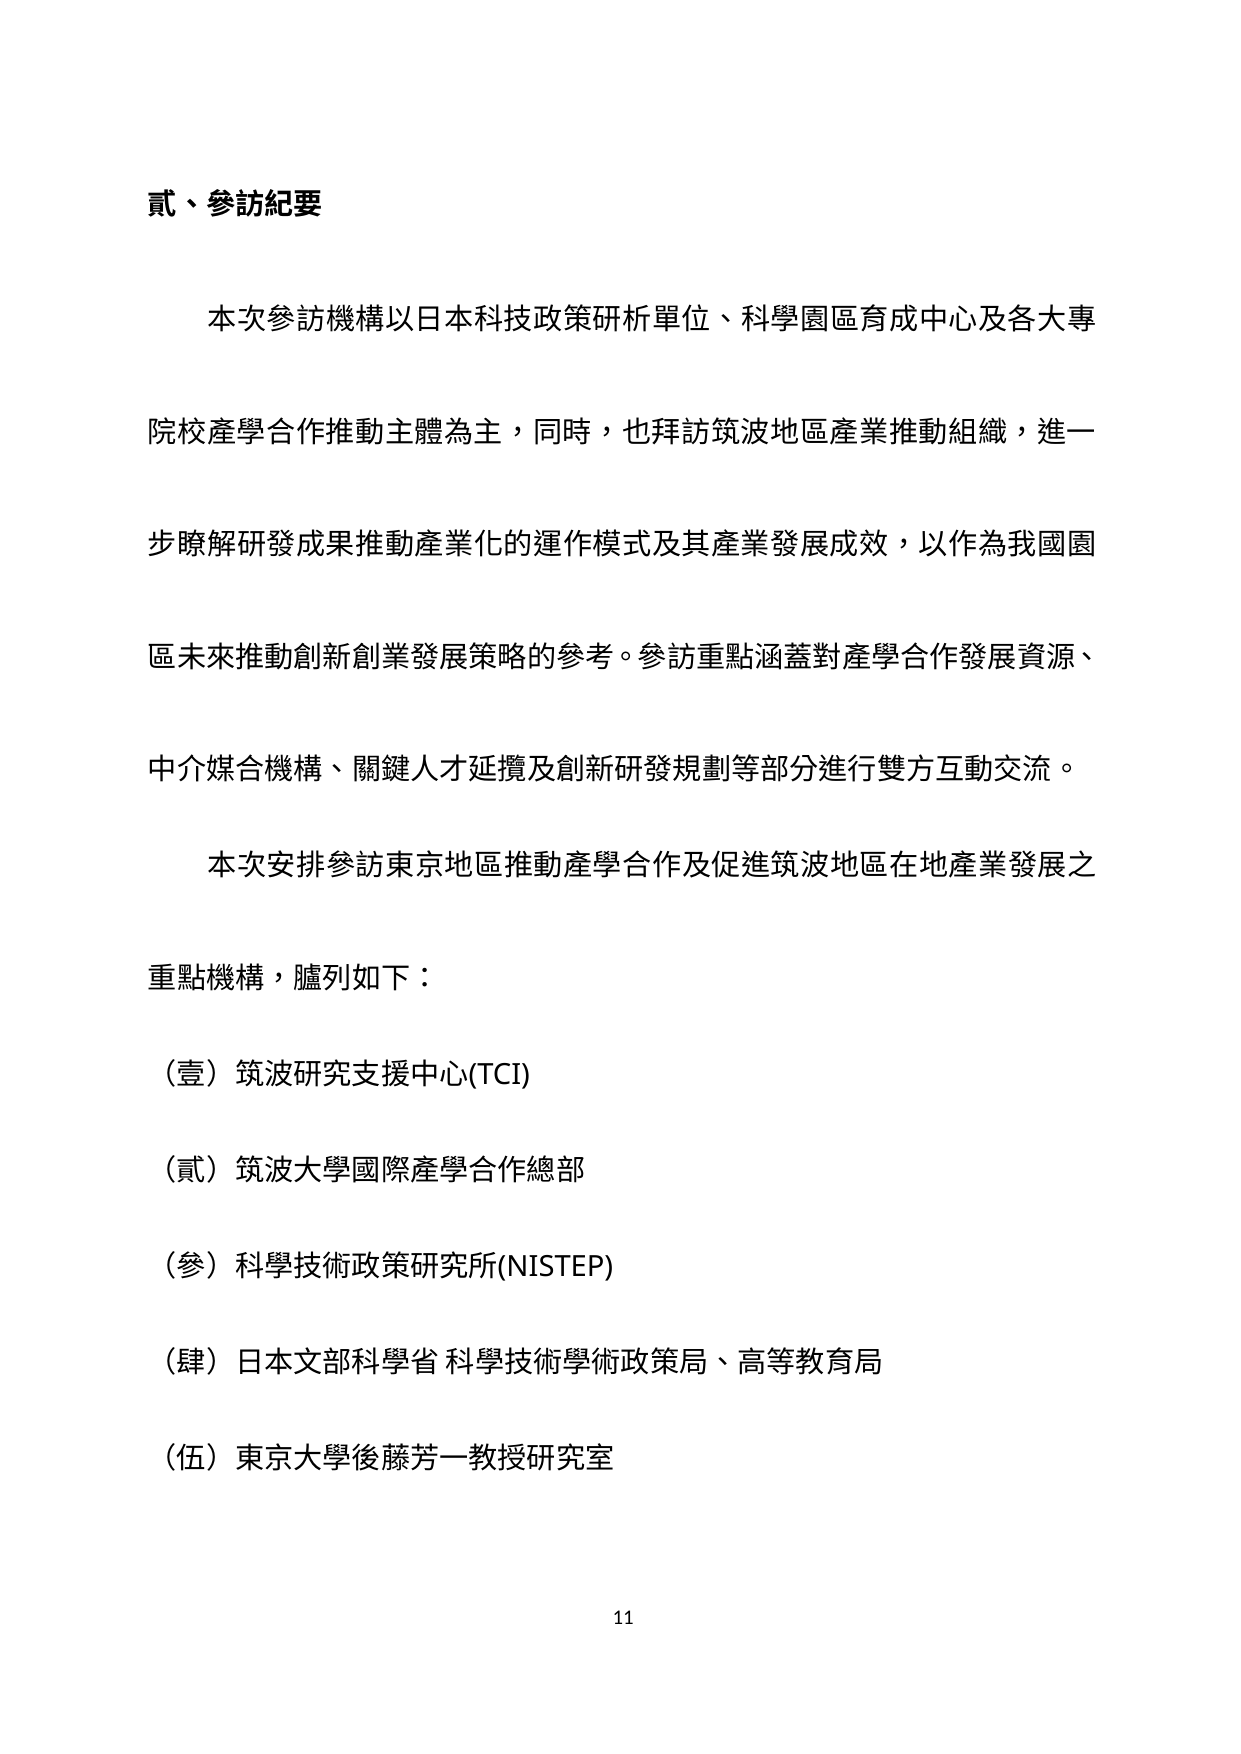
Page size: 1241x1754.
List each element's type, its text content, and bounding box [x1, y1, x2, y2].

text （貳）筑波大學國際產學合作總部 [147, 1130, 1098, 1205]
text （參）科學技術政策研究所(NISTEP) [147, 1226, 1098, 1301]
subtitle 貳、參訪紀要 [148, 164, 1098, 239]
text 本次參訪機構以日本科技政策研析單位、科學園區育成中心及各大專院校產學合作推動主體為主，同時，也拜訪筑波地區產業推動組織，進一步瞭解研發成果推動產業化的運作模式及其產業發展成效，以作為我國園區未來推動創新創業發展策略的參考。參訪重點涵蓋對產學合作發展資源、中介媒合機構、關鍵人才延攬及創新研發規劃等部分進行雙方互動交流。 [148, 279, 1098, 804]
text 本次安排參訪東京地區推動產學合作及促進筑波地區在地產業發展之重點機構，臚列如下： [148, 826, 1098, 1013]
text （伍）東京大學後藤芳一教授研究室 [147, 1419, 1098, 1494]
text （肆）日本文部科學省 科學技術學術政策局、高等教育局 [147, 1323, 1098, 1398]
text （壹）筑波研究支援中心(TCI) [147, 1034, 1098, 1109]
